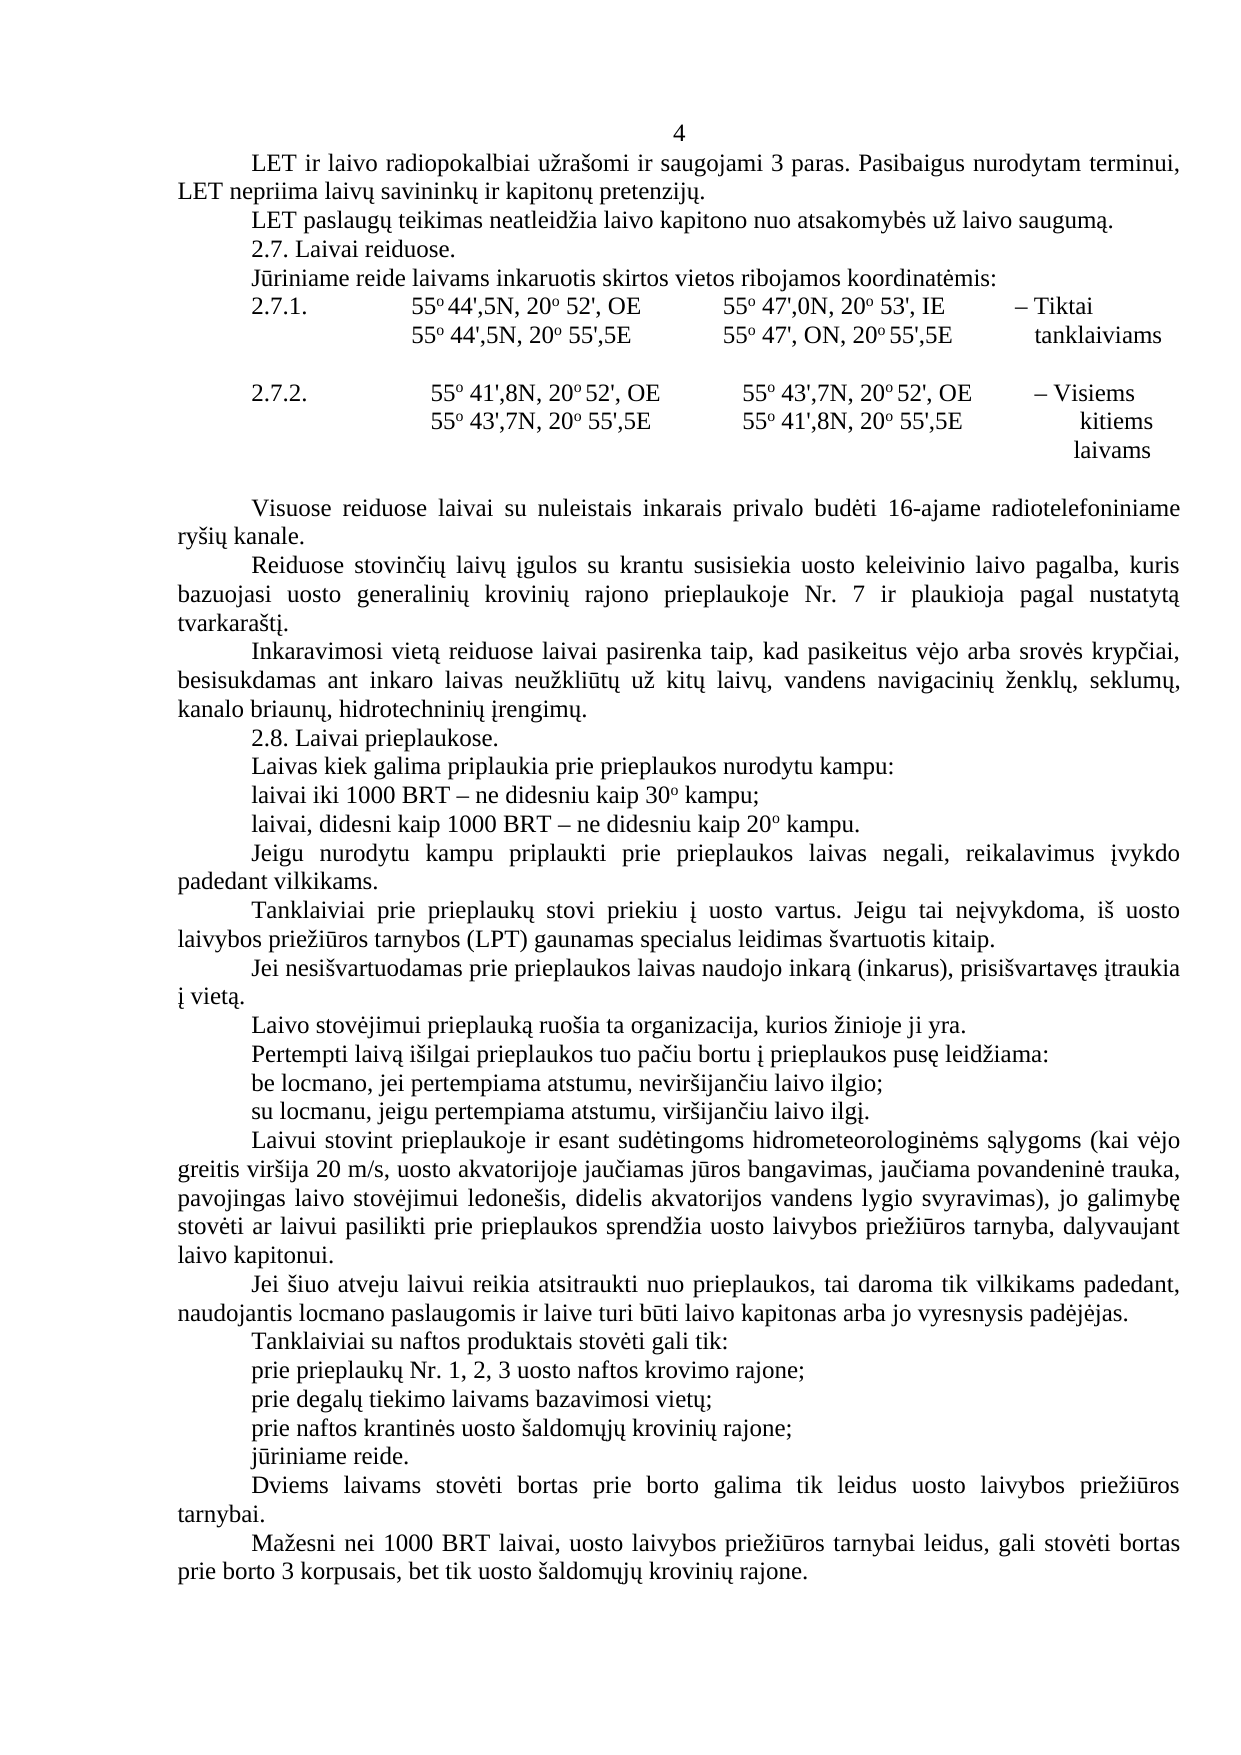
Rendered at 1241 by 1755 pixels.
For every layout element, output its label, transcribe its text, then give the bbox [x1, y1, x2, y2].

text Pertempti laivą išilgai prieplaukos tuo pačiu bortu į prieplaukos pusę leidžiama: [177, 1039, 1181, 1068]
text laivams [177, 435, 1181, 464]
text Laivas kiek galima priplaukia prie prieplaukos nurodytu kampu: [177, 751, 1181, 780]
text Laivo stovėjimui prieplauką ruošia ta organizacija, kurios žinioje ji yra. [177, 1010, 1181, 1039]
text su locmanu, jeigu pertempiama atstumu, viršijančiu laivo ilgį. [177, 1096, 1181, 1125]
text 55o 43',7N, 20o 55',5E 55o 41',8N, 20o 55',5E kitiems [177, 406, 1181, 435]
text laivai, didesni kaip 1000 BRT – ne didesniu kaip 20o kampu. [177, 809, 1181, 838]
text prie degalų tiekimo laivams bazavimosi vietų; [177, 1384, 1181, 1413]
text Tanklaiviai su naftos produktais stovėti gali tik: [177, 1326, 1181, 1355]
text 2.7.2. 55o 41',8N, 20o 52', OE 55o 43',7N, 20o 52', OE – Visiems [177, 378, 1181, 406]
text Jeigu nurodytu kampu priplaukti prie prieplaukos laivas negali, reikalavimus įvykdo padedant vilkikams. [177, 838, 1181, 895]
text LET paslaugų teikimas neatleidžia laivo kapitono nuo atsakomybės už laivo saugumą. [177, 205, 1181, 234]
text LET ir laivo radiopokalbiai užrašomi ir saugojami 3 paras. Pasibaigus nurodytam terminui, LET nepriima laivų savininkų ir kapitonų pretenzijų. [177, 148, 1181, 205]
text Jūriniame reide laivams inkaruotis skirtos vietos ribojamos koordinatėmis: [177, 263, 1181, 291]
text laivai iki 1000 BRT – ne didesniu kaip 30o kampu; [177, 780, 1181, 809]
text 2.7. Laivai reiduose. [177, 234, 1181, 263]
text Inkaravimosi vietą reiduose laivai pasirenka taip, kad pasikeitus vėjo arba srovės krypčiai, besisukdamas ant inkaro laivas neužkliūtų už kitų laivų, vandens navigacinių ženklų, seklumų, kanalo briaunų, hidrotechninių įrengimų. [177, 636, 1181, 723]
text Visuose reiduose laivai su nuleistais inkarais privalo budėti 16-ajame radiotelefoniniame ryšių kanale. [177, 493, 1181, 550]
text Dviems laivams stovėti bortas prie borto galima tik leidus uosto laivybos priežiūros tarnybai. [177, 1470, 1181, 1528]
text 2.7.1. 55o 44',5N, 20o 52', OE 55o 47',0N, 20o 53', IE – Tiktai [177, 291, 1181, 320]
text Laivui stovint prieplaukoje ir esant sudėtingoms hidrometeorologinėms sąlygoms (kai vėjo greitis viršija 20 m/s, uosto akvatorijoje jaučiamas jūros bangavimas, jaučiama povandeninė trauka, pavojingas laivo stovėjimui ledonešis, didelis akvatorijos vandens lygio svyravimas), jo galimybę stovėti ar laivui pasilikti prie prieplaukos sprendžia uosto laivybos priežiūros tarnyba, dalyvaujant laivo kapitonui. [177, 1125, 1181, 1269]
text Mažesni nei 1000 BRT laivai, uosto laivybos priežiūros tarnybai leidus, gali stovėti bortas prie borto 3 korpusais, bet tik uosto šaldomųjų krovinių rajone. [177, 1528, 1181, 1585]
text be locmano, jei pertempiama atstumu, neviršijančiu laivo ilgio; [177, 1068, 1181, 1096]
text Jei šiuo atveju laivui reikia atsitraukti nuo prieplaukos, tai daroma tik vilkikams padedant, naudojantis locmano paslaugomis ir laive turi būti laivo kapitonas arba jo vyresnysis padėjėjas. [177, 1269, 1181, 1326]
text prie naftos krantinės uosto šaldomųjų krovinių rajone; [177, 1413, 1181, 1441]
text jūriniame reide. [177, 1441, 1181, 1470]
text 2.8. Laivai prieplaukose. [177, 723, 1181, 751]
text Tanklaiviai prie prieplaukų stovi priekiu į uosto vartus. Jeigu tai neįvykdoma, iš uosto laivybos priežiūros tarnybos (LPT) gaunamas specialus leidimas švartuotis kitaip. [177, 895, 1181, 953]
text Reiduose stovinčių laivų įgulos su krantu susisiekia uosto keleivinio laivo pagalba, kuris bazuojasi uosto generalinių krovinių rajono prieplaukoje Nr. 7 ir plaukioja pagal nustatytą tvarkaraštį. [177, 550, 1181, 636]
text 55o 44',5N, 20o 55',5E 55o 47', ON, 20o 55',5E tanklaiviams [177, 320, 1181, 349]
text Jei nesišvartuodamas prie prieplaukos laivas naudojo inkarą (inkarus), prisišvartavęs įtraukia į vietą. [177, 953, 1181, 1010]
text prie prieplaukų Nr. 1, 2, 3 uosto naftos krovimo rajone; [177, 1355, 1181, 1384]
